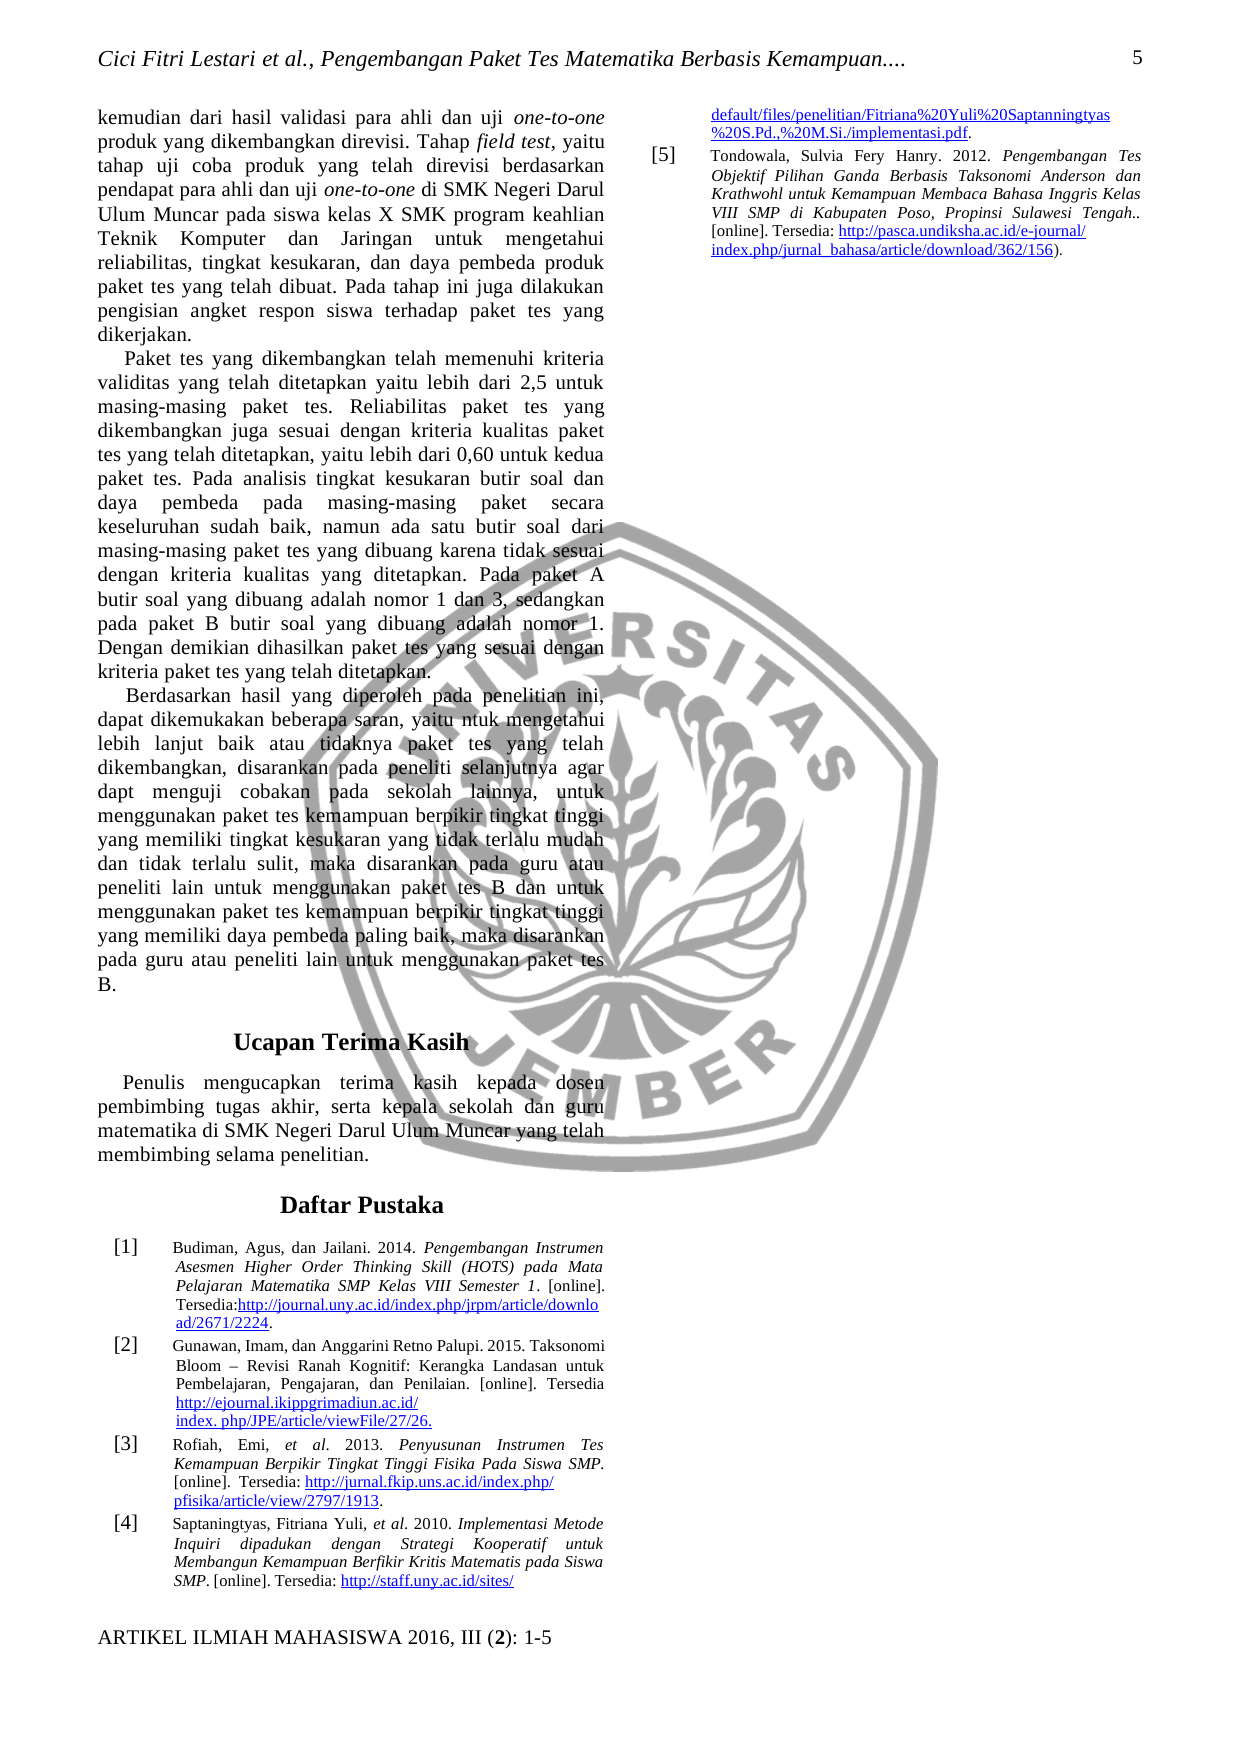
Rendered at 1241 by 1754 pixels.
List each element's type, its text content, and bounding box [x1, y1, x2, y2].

list Tondowala, Sulvia Fery Hanry. 2012. Pengembangan Tes Objektif Pilihan Ganda Berbasis Taksonomi Anderson dan Krathwohl untuk Kemampuan Membaca Bahasa Inggris Kelas VIII SMP di Kabupaten Poso, Propinsi Sulawesi Tengah.. [online]. Tersedia: http://pasca.undiksha.ac.id/e-journal/ [651, 142, 1143, 240]
list Gunawan, Imam, dan Anggarini Retno Palupi. 2015. Taksonomi Bloom – Revisi Ranah Kognitif: Kerangka Landasan untuk Pembelajaran, Pengajaran, dan Penilaian. [online]. Tersedia http://ejournal.ikippgrimadiun.ac.id/ [113, 1332, 605, 1412]
list pfisika/article/view/2797/1913. [113, 1491, 605, 1510]
list index. php/JPE/article/viewFile/27/26. [113, 1412, 605, 1430]
text Berdasarkan hasil yang diperoleh pada penelitian ini, dapat dikemukakan beberapa saran, yaitu ntuk mengetahui lebih lanjut baik atau tidaknya paket tes yang telah dikembangkan, disarankan pada peneliti selanjutnya agar dapt menguji cobakan pada sekolah lainnya, untuk menggunakan paket tes kemampuan berpikir tingkat tinggi yang memiliki tingkat kesukaran yang tidak terlalu mudah dan tidak terlalu sulit, maka disarankan pada guru atau peneliti lain untuk menggunakan paket tes B dan untuk menggunakan paket tes kemampuan berpikir tingkat tinggi yang memiliki daya pembeda paling baik, maka disarankan pada guru atau peneliti lain untuk menggunakan paket tes B. [97, 683, 605, 995]
text kemudian dari hasil validasi para ahli dan uji one-to-one produk yang dikembangkan direvisi. Tahap field test, yaitu tahap uji coba produk yang telah direvisi berdasarkan pendapat para ahli dan uji one-to-one di SMK Negeri Darul Ulum Muncar pada siswa kelas X SMK program keahlian Teknik Komputer dan Jaringan untuk mengetahui reliabilitas, tingkat kesukaran, dan daya pembeda produk paket tes yang telah dibuat. Pada tahap ini juga dilakukan pengisian angket respon siswa terhadap paket tes yang dikerjakan. [97, 105, 605, 346]
list Rofiah, Emi, et al. 2013. Penyusunan Instrumen Tes Kemampuan Berpikir Tingkat Tinggi Fisika Pada Siswa SMP. [online]. Tersedia: http://jurnal.fkip.uns.ac.id/index.php/ [113, 1430, 605, 1491]
text Ucapan Terima Kasih [97, 1026, 605, 1056]
list Saptaningtyas, Fitriana Yuli, et al. 2010. Implementasi Metode Inquiri dipadukan dengan Strategi Kooperatif untuk Membangun Kemampuan Berfikir Kritis Matematis pada Siswa SMP. [online]. Tersedia: http://staff.uny.ac.id/sites/ [113, 1510, 605, 1590]
text Daftar Pustaka [97, 1190, 605, 1219]
text Paket tes yang dikembangkan telah memenuhi kriteria validitas yang telah ditetapkan yaitu lebih dari 2,5 untuk masing-masing paket tes. Reliabilitas paket tes yang dikembangkan juga sesuai dengan kriteria kualitas paket tes yang telah ditetapkan, yaitu lebih dari 0,60 untuk kedua paket tes. Pada analisis tingkat kesukaran butir soal dan daya pembeda pada masing-masing paket secara keseluruhan sudah baik, namun ada satu butir soal dari masing-masing paket tes yang dibuang karena tidak sesuai dengan kriteria kualitas yang ditetapkan. Pada paket A butir soal yang dibuang adalah nomor 1 dan 3, sedangkan pada paket B butir soal yang dibuang adalah nomor 1. Dengan demikian dihasilkan paket tes yang sesuai dengan kriteria paket tes yang telah ditetapkan. [97, 346, 605, 683]
list index.php/jurnal_bahasa/article/download/362/156). [651, 240, 1143, 259]
text Penulis mengucapkan terima kasih kepada dosen pembimbing tugas akhir, serta kepala sekolah dan guru matematika di SMK Negeri Darul Ulum Muncar yang telah membimbing selama penelitian. [97, 1070, 605, 1166]
list default/files/penelitian/Fitriana%20Yuli%20Saptanningtyas%20S.Pd.,%20M.Si./implementasi.pdf. [651, 105, 1143, 142]
list Budiman, Agus, dan Jailani. 2014. Pengembangan Instrumen Asesmen Higher Order Thinking Skill (HOTS) pada Mata Pelajaran Matematika SMP Kelas VIII Semester 1. [online]. Tersedia:http://journal.uny.ac.id/index.php/jrpm/article/download/2671/2224. [113, 1234, 605, 1332]
picture [229, 447, 1011, 1247]
